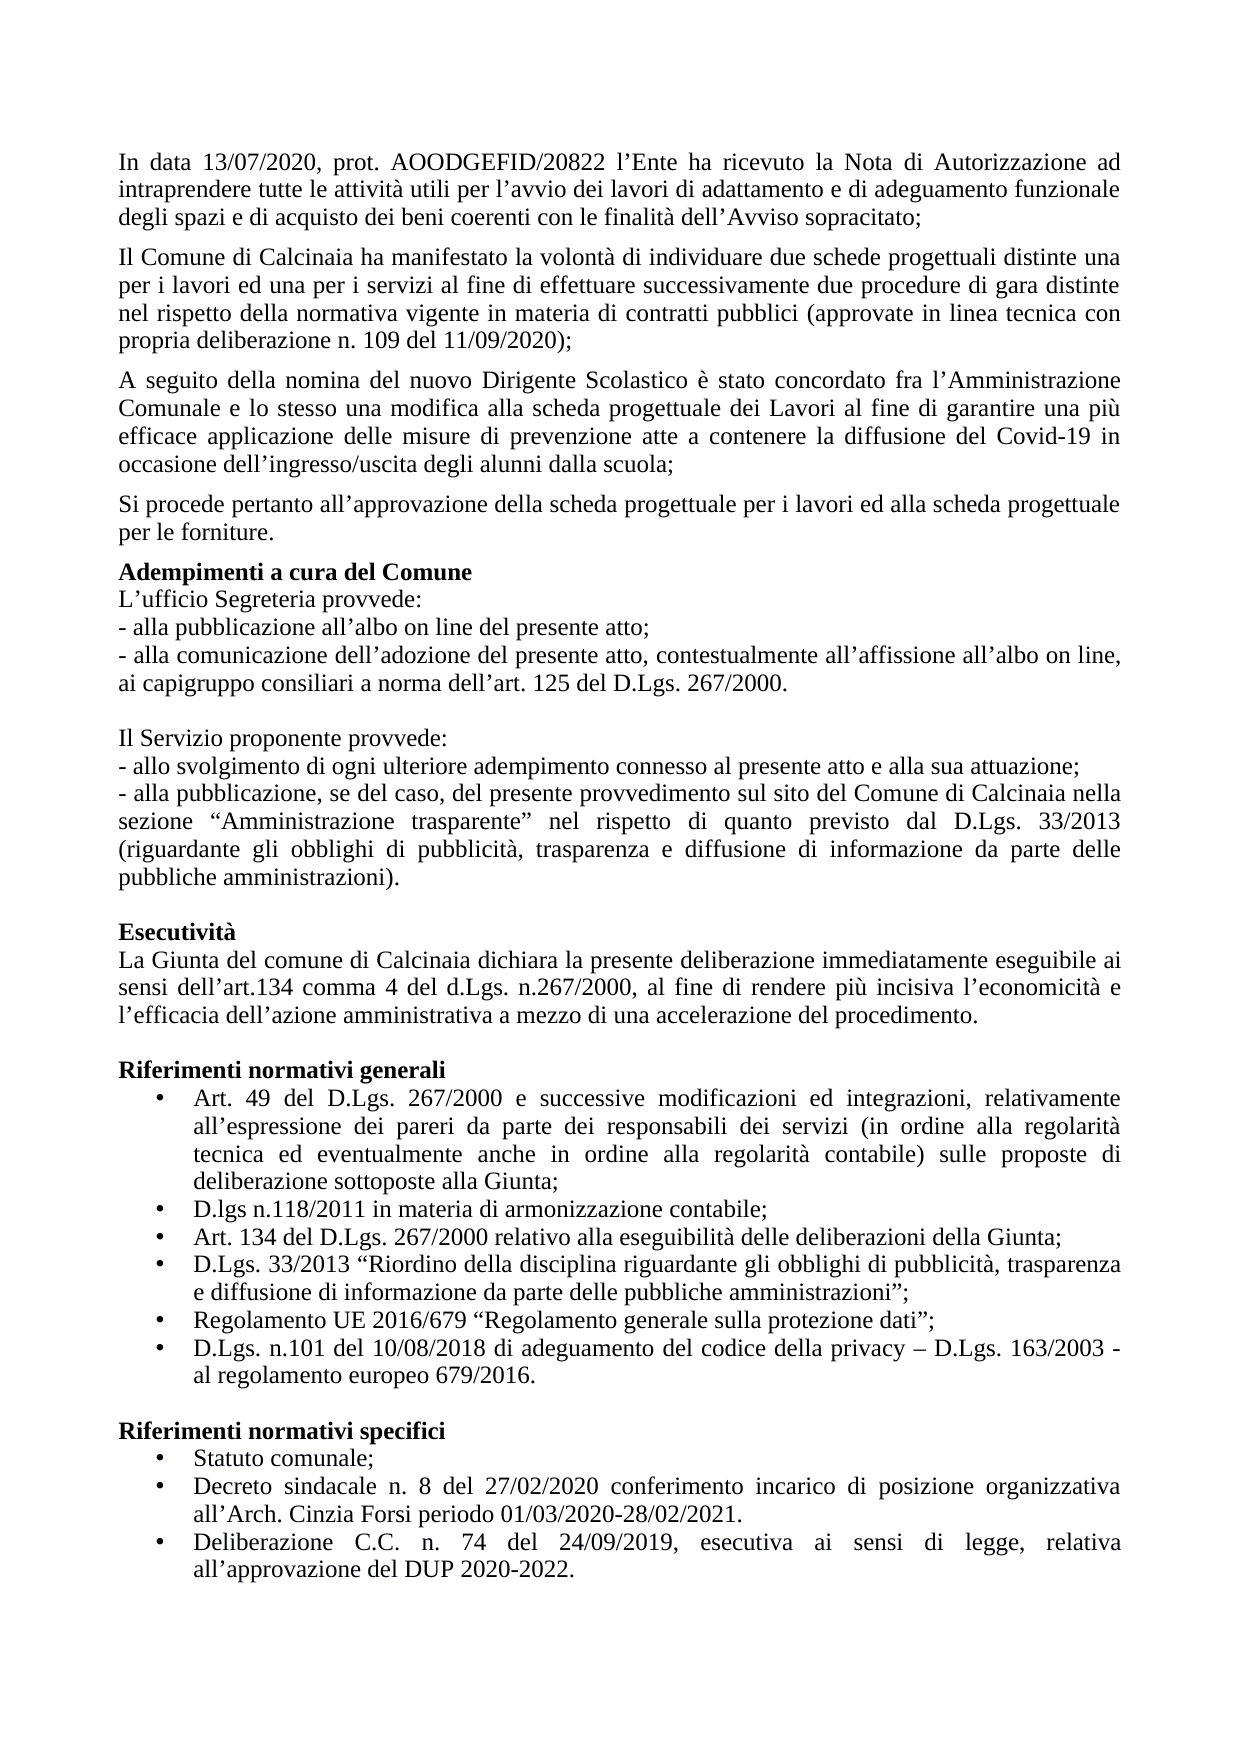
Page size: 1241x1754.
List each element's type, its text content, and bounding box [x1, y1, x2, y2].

list Art. 49 del D.Lgs. 267/2000 e successive modificazioni ed integrazioni, relativamente all’espressione dei pareri da parte dei responsabili dei servizi (in ordine alla regolarità tecnica ed eventualmente anche in ordine alla regolarità contabile) sulle proposte di deliberazione sottoposte alla Giunta; [156, 1084, 1122, 1195]
list Art. 134 del D.Lgs. 267/2000 relativo alla eseguibilità delle deliberazioni della Giunta; [156, 1223, 1122, 1251]
list D.Lgs. 33/2013 “Riordino della disciplina riguardante gli obblighi di pubblicità, trasparenza e diffusione di informazione da parte delle pubbliche amministrazioni”; [156, 1251, 1122, 1306]
text La Giunta del comune di Calcinaia dichiara la presente deliberazione immediatamente eseguibile ai sensi dell’art.134 comma 4 del d.Lgs. n.267/2000, al fine di rendere più incisiva l’economicità e l’efficacia dell’azione amministrativa a mezzo di una accelerazione del procedimento. [118, 946, 1122, 1029]
list Deliberazione C.C. n. 74 del 24/09/2019, esecutiva ai sensi di legge, relativa all’approvazione del DUP 2020-2022. [156, 1528, 1122, 1583]
list D.Lgs. n.101 del 10/08/2018 di adeguamento del codice della privacy – D.Lgs. 163/2003 - al regolamento europeo 679/2016. [156, 1334, 1122, 1389]
text A seguito della nomina del nuovo Dirigente Scolastico è stato concordato fra l’Amministrazione Comunale e lo stesso una modifica alla scheda progettuale dei Lavori al fine di garantire una più efficace applicazione delle misure di prevenzione atte a contenere la diffusione del Covid-19 in occasione dell’ingresso/uscita degli alunni dalla scuola; [118, 367, 1122, 477]
list Statuto comunale; [156, 1444, 1122, 1472]
text - allo svolgimento di ogni ulteriore adempimento connesso al presente atto e alla sua attuazione; [118, 752, 1122, 779]
text Il Servizio proponente provvede: [118, 724, 1122, 752]
text Riferimenti normativi generali [118, 1057, 1122, 1084]
list Regolamento UE 2016/679 “Regolamento generale sulla protezione dati”; [156, 1306, 1122, 1334]
text Il Comune di Calcinaia ha manifestato la volontà di individuare due schede progettuali distinte una per i lavori ed una per i servizi al fine di effettuare successivamente due procedure di gara distinte nel rispetto della normativa vigente in materia di contratti pubblici (approvate in linea tecnica con propria deliberazione n. 109 del 11/09/2020); [118, 243, 1122, 354]
list Decreto sindacale n. 8 del 27/02/2020 conferimento incarico di posizione organizzativa all’Arch. Cinzia Forsi periodo 01/03/2020-28/02/2021. [156, 1472, 1122, 1528]
list D.lgs n.118/2011 in materia di armonizzazione contabile; [156, 1195, 1122, 1223]
text - alla pubblicazione, se del caso, del presente provvedimento sul sito del Comune di Calcinaia nella sezione “Amministrazione trasparente” nel rispetto di quanto previsto dal D.Lgs. 33/2013 (riguardante gli obblighi di pubblicità, trasparenza e diffusione di informazione da parte delle pubbliche amministrazioni). [118, 779, 1122, 890]
text Si procede pertanto all’approvazione della scheda progettuale per i lavori ed alla scheda progettuale per le forniture. [118, 490, 1122, 545]
text - alla pubblicazione all’albo on line del presente atto; [118, 613, 1122, 641]
text In data 13/07/2020, prot. AOODGEFID/20822 l’Ente ha ricevuto la Nota di Autorizzazione ad intraprendere tutte le attività utili per l’avvio dei lavori di adattamento e di adeguamento funzionale degli spazi e di acquisto dei beni coerenti con le finalità dell’Avviso sopracitato; [118, 148, 1122, 231]
text - alla comunicazione dell’adozione del presente atto, contestualmente all’affissione all’albo on line, ai capigruppo consiliari a norma dell’art. 125 del D.Lgs. 267/2000. [118, 641, 1122, 696]
text Riferimenti normativi specifici [118, 1417, 1122, 1444]
text Adempimenti a cura del Comune [118, 558, 1122, 586]
text Esecutività [118, 918, 1122, 946]
text L’ufficio Segreteria provvede: [118, 586, 1122, 613]
